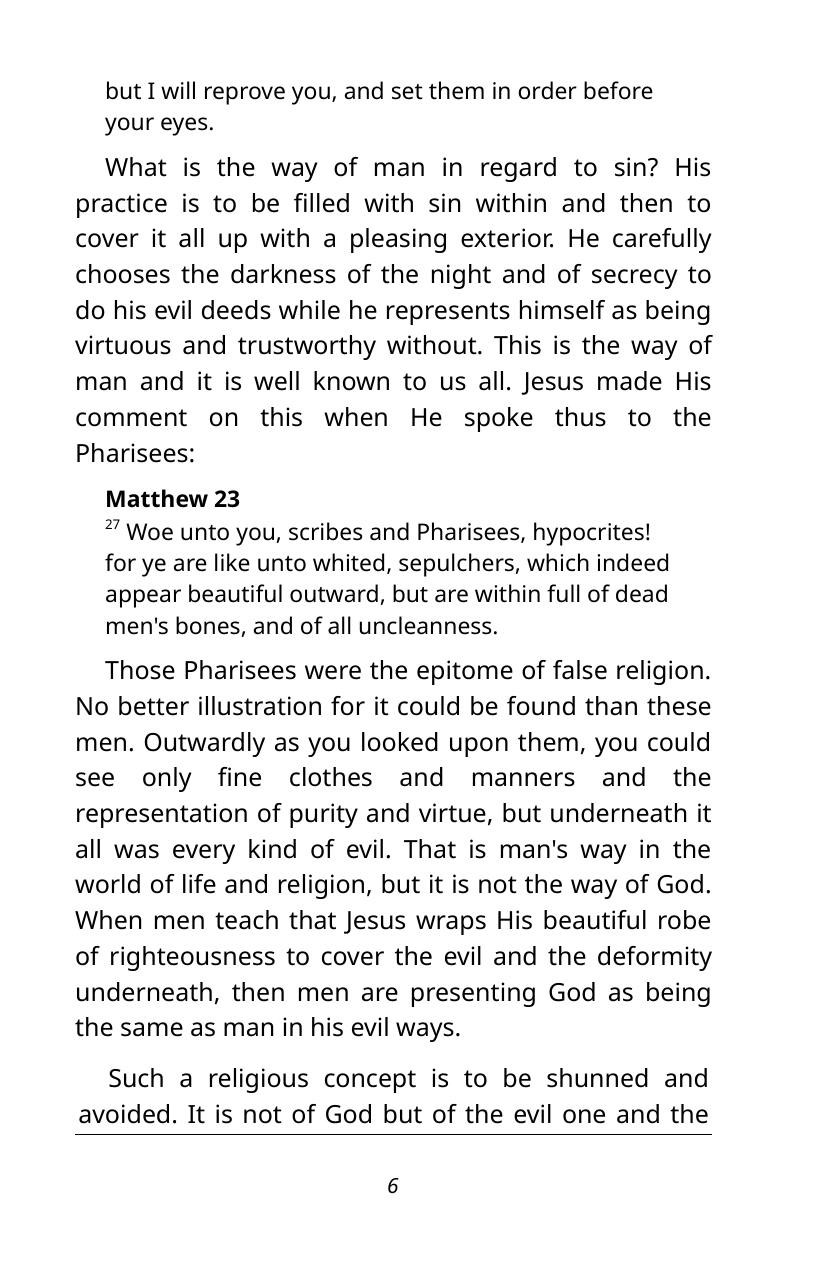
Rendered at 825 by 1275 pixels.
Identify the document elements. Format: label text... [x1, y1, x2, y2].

text Matthew 23 [105, 483, 712, 514]
text 27 Woe unto you, scribes and Pharisees, hypocrites! for ye are like unto whited, sepulchers, which indeed appear beautiful outward, but are within full of dead men's bones, and of all uncleanness. [105, 516, 682, 641]
text What is the way of man in regard to sin? His practice is to be filled with sin within and then to cover it all up with a pleasing exterior. He carefully chooses the darkness of the night and of secrecy to do his evil deeds while he represents himself as being virtuous and trustworthy without. This is the way of man and it is well known to us all. Jesus made His comment on this when He spoke thus to the Pharisees: [75, 149, 712, 469]
text Such a religious concept is to be shunned and avoided. It is not of God but of the evil one and the [75, 1058, 712, 1134]
text but I will reprove you, and set them in order before your eyes. [105, 75, 682, 137]
text Those Pharisees were the epitome of false religion. No better illustration for it could be found than these men. Outwardly as you looked upon them, you could see only fine clothes and manners and the representation of purity and virtue, but underneath it all was every kind of evil. That is man's way in the world of life and religion, but it is not the way of God. When men teach that Jesus wraps His beautiful robe of righteousness to cover the evil and the deformity underneath, then men are presenting God as being the same as man in his evil ways. [75, 653, 712, 1044]
